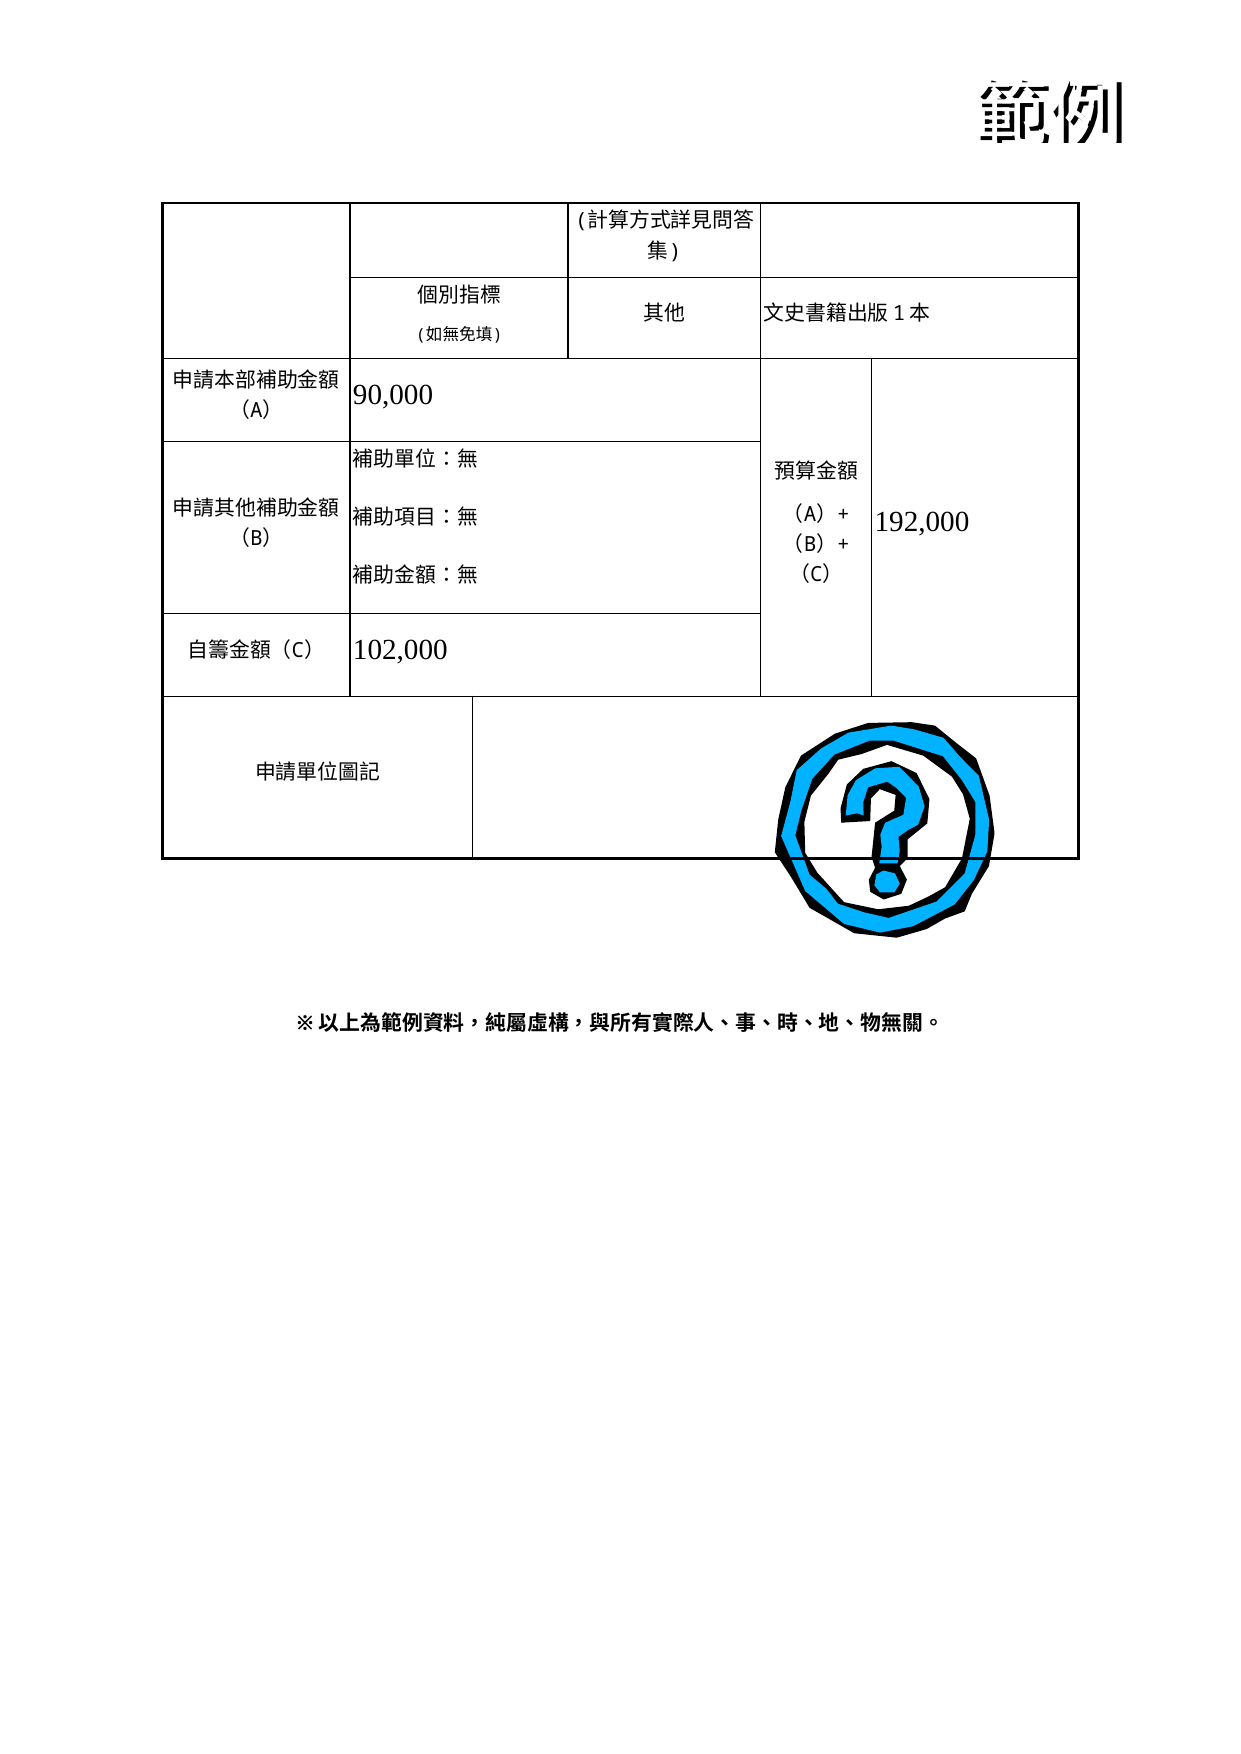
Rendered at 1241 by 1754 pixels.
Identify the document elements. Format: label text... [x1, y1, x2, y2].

table_cell 申請單位圖記 [164, 697, 472, 857]
table_cell 自籌金額（C） [164, 614, 349, 696]
table_cell 補助單位：無 補助項目：無 補助金額：無 [351, 442, 760, 613]
table_cell [805, 746, 969, 857]
table_cell [164, 204, 349, 358]
table_cell (計算方式詳見問答集) [569, 204, 760, 277]
table_cell 個別指標 (如無免填) [351, 278, 567, 358]
table_cell [351, 204, 567, 277]
table_cell [473, 697, 1077, 857]
table_cell 申請其他補助金額（B） [164, 442, 349, 613]
text ※ 以上為範例資料，純屬虛構，與所有實際人、事、時、地、物無關。 [187, 1006, 1053, 1036]
table_cell 其他 [569, 278, 760, 358]
table_cell 預算金額 （A）+（B）+（C） [761, 359, 871, 696]
table_cell 192,000 [872, 359, 1077, 696]
table_cell 文史書籍出版1本 [761, 278, 1077, 358]
table_cell [761, 204, 1077, 277]
table_cell 申請本部補助金額（A） [164, 359, 349, 441]
table_cell 102,000 [351, 614, 760, 696]
table_cell 90,000 [351, 359, 760, 441]
